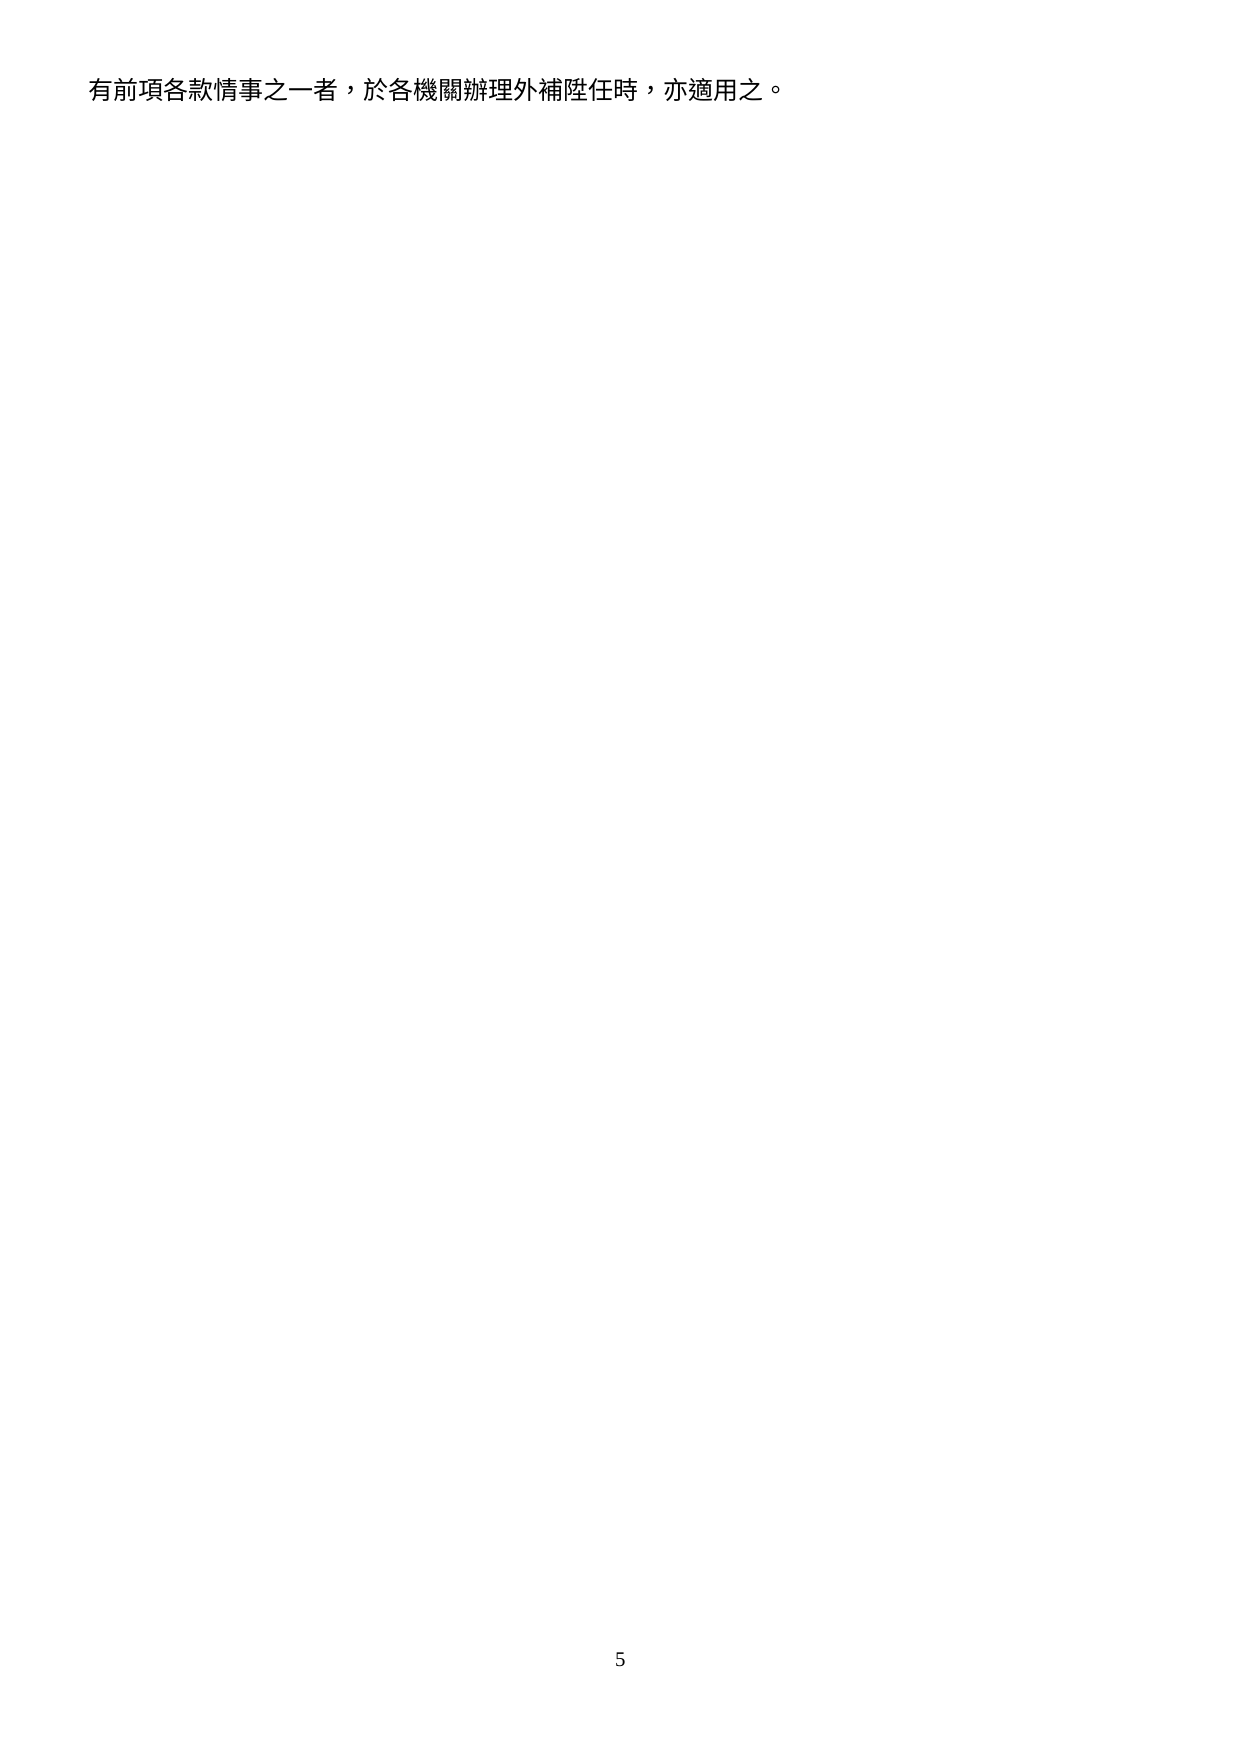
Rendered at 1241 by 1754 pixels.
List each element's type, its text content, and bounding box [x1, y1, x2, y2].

text 有前項各款情事之一者，於各機關辦理外補陞任時，亦適用之。 [89, 72, 1152, 106]
